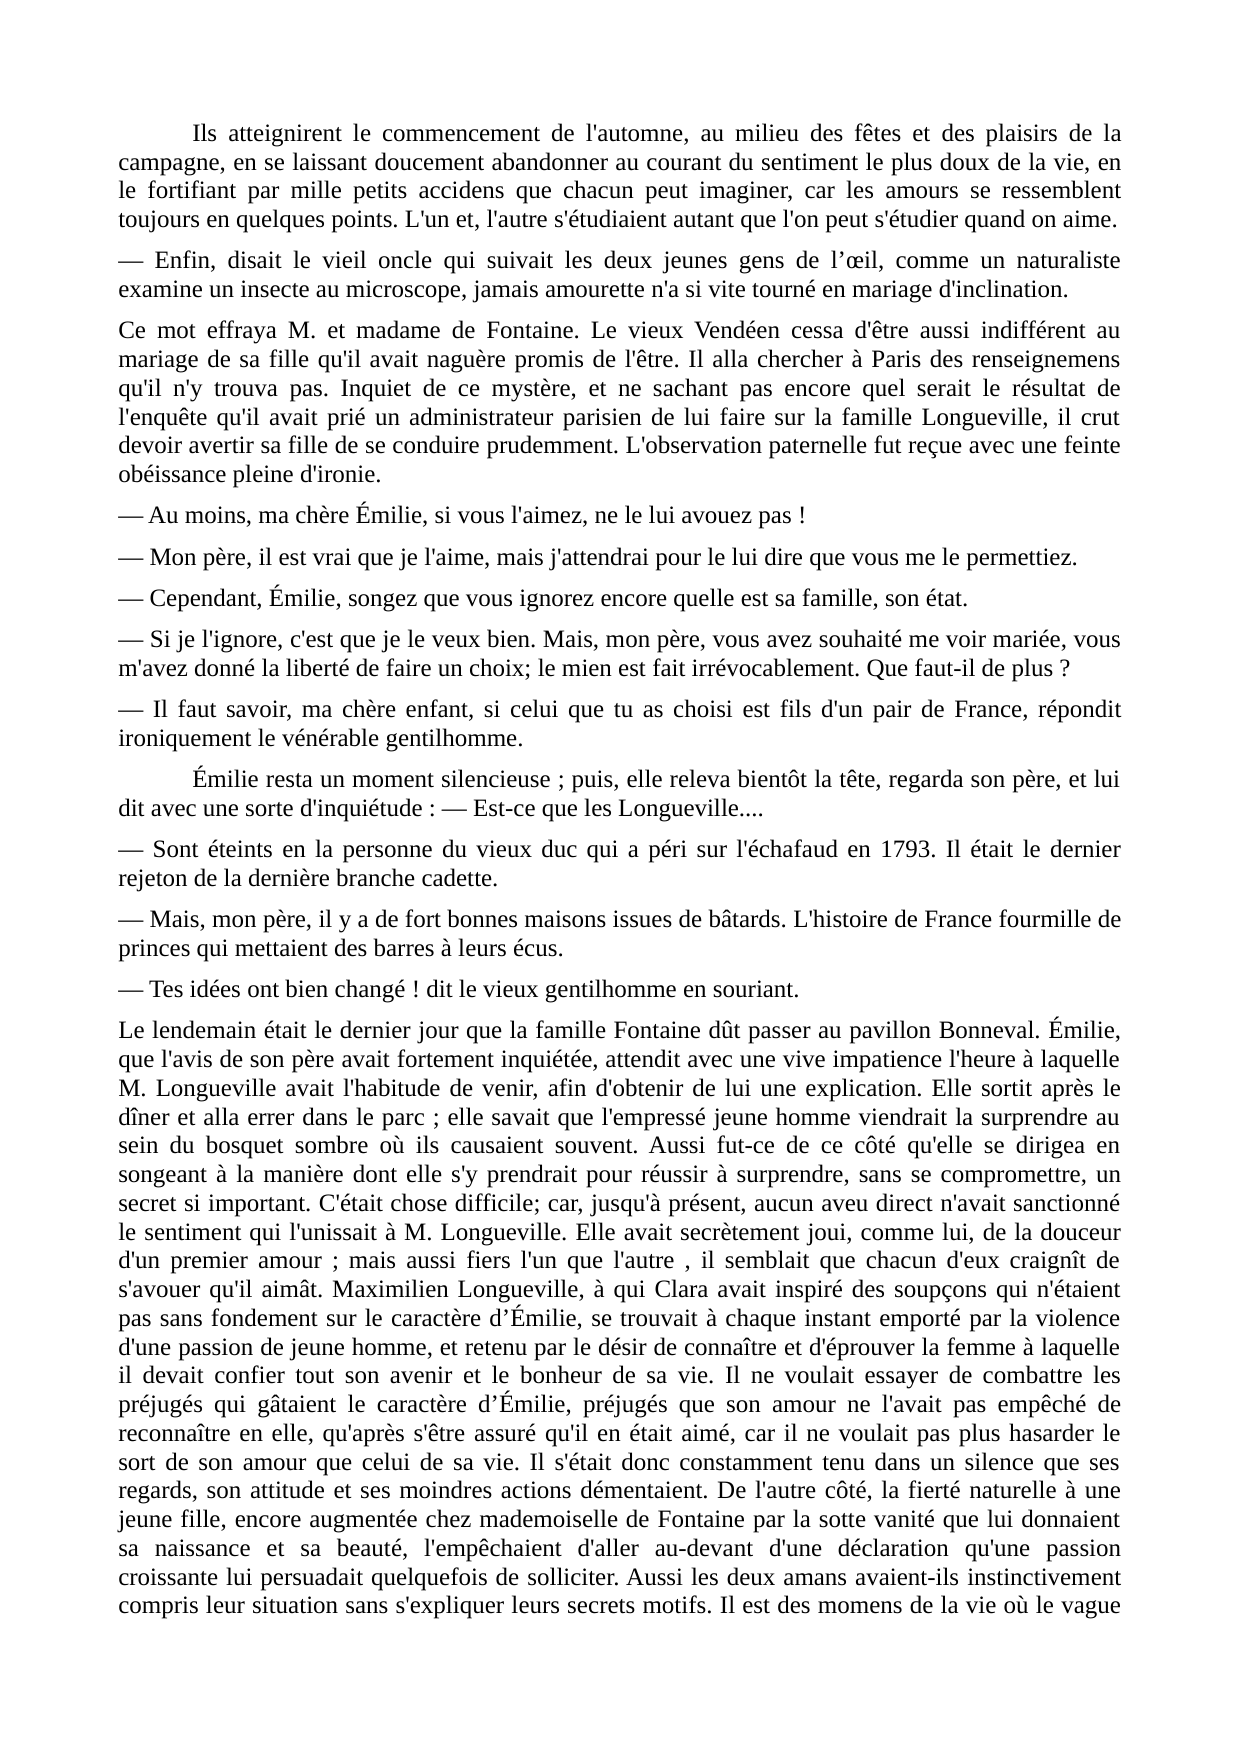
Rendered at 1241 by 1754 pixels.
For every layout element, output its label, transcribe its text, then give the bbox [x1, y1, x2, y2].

text Émilie resta un moment silencieuse ; puis, elle releva bientôt la tête, regarda son père, et lui dit avec une sorte d'inquiétude : — Est-ce que les Longueville.... [118, 764, 1122, 822]
text — Au moins, ma chère Émilie, si vous l'aimez, ne le lui avouez pas ! [118, 501, 1122, 529]
text — Si je l'ignore, c'est que je le veux bien. Mais, mon père, vous avez souhaité me voir mariée, vous m'avez donné la liberté de faire un choix; le mien est fait irrévocablement. Que faut-il de plus ? [118, 624, 1122, 682]
text — Cependant, Émilie, songez que vous ignorez encore quelle est sa famille, son état. [118, 583, 1122, 612]
text — Il faut savoir, ma chère enfant, si celui que tu as choisi est fils d'un pair de France, répondit ironiquement le vénérable gentilhomme. [118, 694, 1122, 752]
text Ils atteignirent le commencement de l'automne, au milieu des fêtes et des plaisirs de la campagne, en se laissant doucement abandonner au courant du sentiment le plus doux de la vie, en le fortifiant par mille petits accidens que chacun peut imaginer, car les amours se ressemblent toujours en quelques points. L'un et, l'autre s'étudiaient autant que l'on peut s'étudier quand on aime. [118, 118, 1122, 233]
text — Enfin, disait le vieil oncle qui suivait les deux jeunes gens de l’œil, comme un naturaliste examine un insecte au microscope, jamais amourette n'a si vite tourné en mariage d'inclination. [118, 246, 1122, 303]
text Le lendemain était le dernier jour que la famille Fontaine dût passer au pavillon Bonneval. Émilie, que l'avis de son père avait fortement inquiétée, attendit avec une vive impatience l'heure à laquelle M. Longueville avait l'habitude de venir, afin d'obtenir de lui une explication. Elle sortit après le dîner et alla errer dans le parc ; elle savait que l'empressé jeune homme viendrait la surprendre au sein du bosquet sombre où ils causaient souvent. Aussi fut-ce de ce côté qu'elle se dirigea en songeant à la manière dont elle s'y prendrait pour réussir à surprendre, sans se compromettre, un secret si important. C'était chose difficile; car, jusqu'à présent, aucun aveu direct n'avait sanctionné le sentiment qui l'unissait à M. Longueville. Elle avait secrètement joui, comme lui, de la douceur d'un premier amour ; mais aussi fiers l'un que l'autre , il semblait que chacun d'eux craignît de s'avouer qu'il aimât. Maximilien Longueville, à qui Clara avait inspiré des soupçons qui n'étaient pas sans fondement sur le caractère d’Émilie, se trouvait à chaque instant emporté par la violence d'une passion de jeune homme, et retenu par le désir de connaître et d'éprouver la femme à laquelle il devait confier tout son avenir et le bonheur de sa vie. Il ne voulait essayer de combattre les préjugés qui gâtaient le caractère d’Émilie, préjugés que son amour ne l'avait pas empêché de reconnaître en elle, qu'après s'être assuré qu'il en était aimé, car il ne voulait pas plus hasarder le sort de son amour que celui de sa vie. Il s'était donc constamment tenu dans un silence que ses regards, son attitude et ses moindres actions démentaient. De l'autre côté, la fierté naturelle à une jeune fille, encore augmentée chez mademoiselle de Fontaine par la sotte vanité que lui donnaient sa naissance et sa beauté, l'empêchaient d'aller au-devant d'une déclaration qu'une passion croissante lui persuadait quelquefois de solliciter. Aussi les deux amans avaient-ils instinctivement compris leur situation sans s'expliquer leurs secrets motifs. Il est des momens de la vie où le vague [118, 1016, 1122, 1619]
text — Sont éteints en la personne du vieux duc qui a péri sur l'échafaud en 1793. Il était le dernier rejeton de la dernière branche cadette. [118, 834, 1122, 892]
text Ce mot effraya M. et madame de Fontaine. Le vieux Vendéen cessa d'être aussi indifférent au mariage de sa fille qu'il avait naguère promis de l'être. Il alla chercher à Paris des renseignemens qu'il n'y trouva pas. Inquiet de ce mystère, et ne sachant pas encore quel serait le résultat de l'enquête qu'il avait prié un administrateur parisien de lui faire sur la famille Longueville, il crut devoir avertir sa fille de se conduire prudemment. L'observation paternelle fut reçue avec une feinte obéissance pleine d'ironie. [118, 316, 1122, 488]
text — Mon père, il est vrai que je l'aime, mais j'attendrai pour le lui dire que vous me le permettiez. [118, 542, 1122, 571]
text — Tes idées ont bien changé ! dit le vieux gentilhomme en souriant. [118, 974, 1122, 1003]
text — Mais, mon père, il y a de fort bonnes maisons issues de bâtards. L'histoire de France fourmille de princes qui mettaient des barres à leurs écus. [118, 904, 1122, 962]
